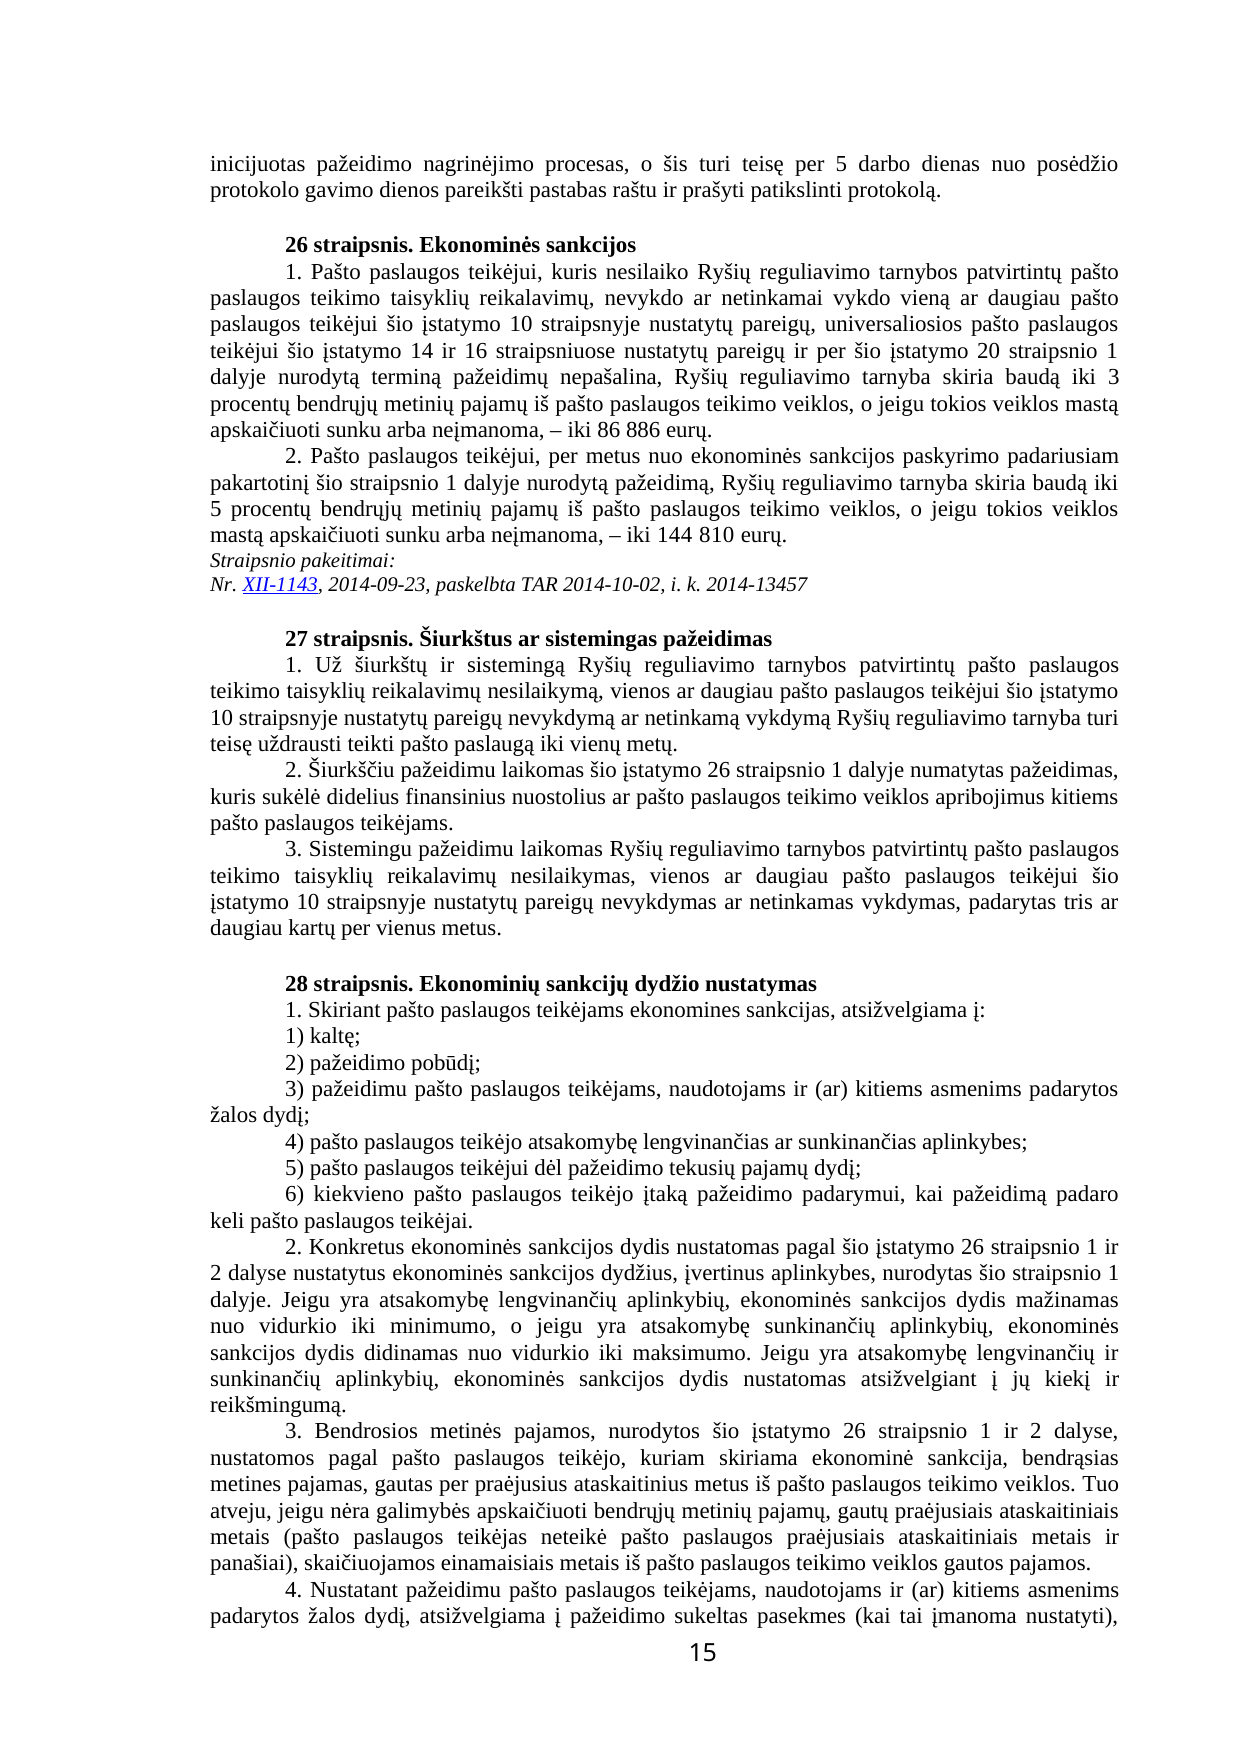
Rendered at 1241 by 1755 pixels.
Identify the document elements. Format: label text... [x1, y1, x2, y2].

text 2. Šiurkščiu pažeidimu laikomas šio įstatymo 26 straipsnio 1 dalyje numatytas pažeidimas, kuris sukėlė didelius finansinius nuostolius ar pašto paslaugos teikimo veiklos apribojimus kitiems pašto paslaugos teikėjams. [210, 756, 1120, 835]
text 28 straipsnis. Ekonominių sankcijų dydžio nustatymas [210, 969, 1120, 996]
text 1. Skiriant pašto paslaugos teikėjams ekonomines sankcijas, atsižvelgiama į: [210, 996, 1120, 1022]
text 1) kaltę; [210, 1022, 1120, 1049]
text 27 straipsnis. Šiurkštus ar sistemingas pažeidimas [210, 624, 1120, 651]
text Straipsnio pakeitimai: [210, 548, 1120, 572]
text 1. Už šiurkštų ir sistemingą Ryšių reguliavimo tarnybos patvirtintų pašto paslaugos teikimo taisyklių reikalavimų nesilaikymą, vienos ar daugiau pašto paslaugos teikėjui šio įstatymo 10 straipsnyje nustatytų pareigų nevykdymą ar netinkamą vykdymą Ryšių reguliavimo tarnyba turi teisę uždrausti teikti pašto paslaugą iki vienų metų. [210, 651, 1120, 756]
text 6) kiekvieno pašto paslaugos teikėjo įtaką pažeidimo padarymui, kai pažeidimą padaro keli pašto paslaugos teikėjai. [210, 1180, 1120, 1233]
text 3. Bendrosios metinės pajamos, nurodytos šio įstatymo 26 straipsnio 1 ir 2 dalyse, nustatomos pagal pašto paslaugos teikėjo, kuriam skiriama ekonominė sankcija, bendrąsias metines pajamas, gautas per praėjusius ataskaitinius metus iš pašto paslaugos teikimo veiklos. Tuo atveju, jeigu nėra galimybės apskaičiuoti bendrųjų metinių pajamų, gautų praėjusiais ataskaitiniais metais (pašto paslaugos teikėjas neteikė pašto paslaugos praėjusiais ataskaitiniais metais ir panašiai), skaičiuojamos einamaisiais metais iš pašto paslaugos teikimo veiklos gautos pajamos. [210, 1418, 1120, 1576]
text inicijuotas pažeidimo nagrinėjimo procesas, o šis turi teisę per 5 darbo dienas nuo posėdžio protokolo gavimo dienos pareikšti pastabas raštu ir prašyti patikslinti protokolą. [210, 150, 1120, 203]
text 2. Konkretus ekonominės sankcijos dydis nustatomas pagal šio įstatymo 26 straipsnio 1 ir 2 dalyse nustatytus ekonominės sankcijos dydžius, įvertinus aplinkybes, nurodytas šio straipsnio 1 dalyje. Jeigu yra atsakomybę lengvinančių aplinkybių, ekonominės sankcijos dydis mažinamas nuo vidurkio iki minimumo, o jeigu yra atsakomybę sunkinančių aplinkybių, ekonominės sankcijos dydis didinamas nuo vidurkio iki maksimumo. Jeigu yra atsakomybę lengvinančių ir sunkinančių aplinkybių, ekonominės sankcijos dydis nustatomas atsižvelgiant į jų kiekį ir reikšmingumą. [210, 1233, 1120, 1418]
text 1. Pašto paslaugos teikėjui, kuris nesilaiko Ryšių reguliavimo tarnybos patvirtintų pašto paslaugos teikimo taisyklių reikalavimų, nevykdo ar netinkamai vykdo vieną ar daugiau pašto paslaugos teikėjui šio įstatymo 10 straipsnyje nustatytų pareigų, universaliosios pašto paslaugos teikėjui šio įstatymo 14 ir 16 straipsniuose nustatytų pareigų ir per šio įstatymo 20 straipsnio 1 dalyje nurodytą terminą pažeidimų nepašalina, Ryšių reguliavimo tarnyba skiria baudą iki 3 procentų bendrųjų metinių pajamų iš pašto paslaugos teikimo veiklos, o jeigu tokios veiklos mastą apskaičiuoti sunku arba neįmanoma, – iki 86 886 eurų. [210, 258, 1120, 442]
text 4) pašto paslaugos teikėjo atsakomybę lengvinančias ar sunkinančias aplinkybes; [210, 1128, 1120, 1154]
text 2) pažeidimo pobūdį; [210, 1049, 1120, 1075]
text Nr. XII-1143, 2014-09-23, paskelbta TAR 2014-10-02, i. k. 2014-13457 [210, 572, 1120, 596]
text 3) pažeidimu pašto paslaugos teikėjams, naudotojams ir (ar) kitiems asmenims padarytos žalos dydį; [210, 1075, 1120, 1128]
text 2. Pašto paslaugos teikėjui, per metus nuo ekonominės sankcijos paskyrimo padariusiam pakartotinį šio straipsnio 1 dalyje nurodytą pažeidimą, Ryšių reguliavimo tarnyba skiria baudą iki 5 procentų bendrųjų metinių pajamų iš pašto paslaugos teikimo veiklos, o jeigu tokios veiklos mastą apskaičiuoti sunku arba neįmanoma, – iki 144 810 eurų. [210, 442, 1120, 548]
text 5) pašto paslaugos teikėjui dėl pažeidimo tekusių pajamų dydį; [210, 1154, 1120, 1180]
text 4. Nustatant pažeidimu pašto paslaugos teikėjams, naudotojams ir (ar) kitiems asmenims padarytos žalos dydį, atsižvelgiama į pažeidimo sukeltas pasekmes (kai tai įmanoma nustatyti), [210, 1576, 1120, 1628]
text 26 straipsnis. Ekonominės sankcijos [210, 231, 1120, 258]
text 3. Sistemingu pažeidimu laikomas Ryšių reguliavimo tarnybos patvirtintų pašto paslaugos teikimo taisyklių reikalavimų nesilaikymas, vienos ar daugiau pašto paslaugos teikėjui šio įstatymo 10 straipsnyje nustatytų pareigų nevykdymas ar netinkamas vykdymas, padarytas tris ar daugiau kartų per vienus metus. [210, 835, 1120, 941]
